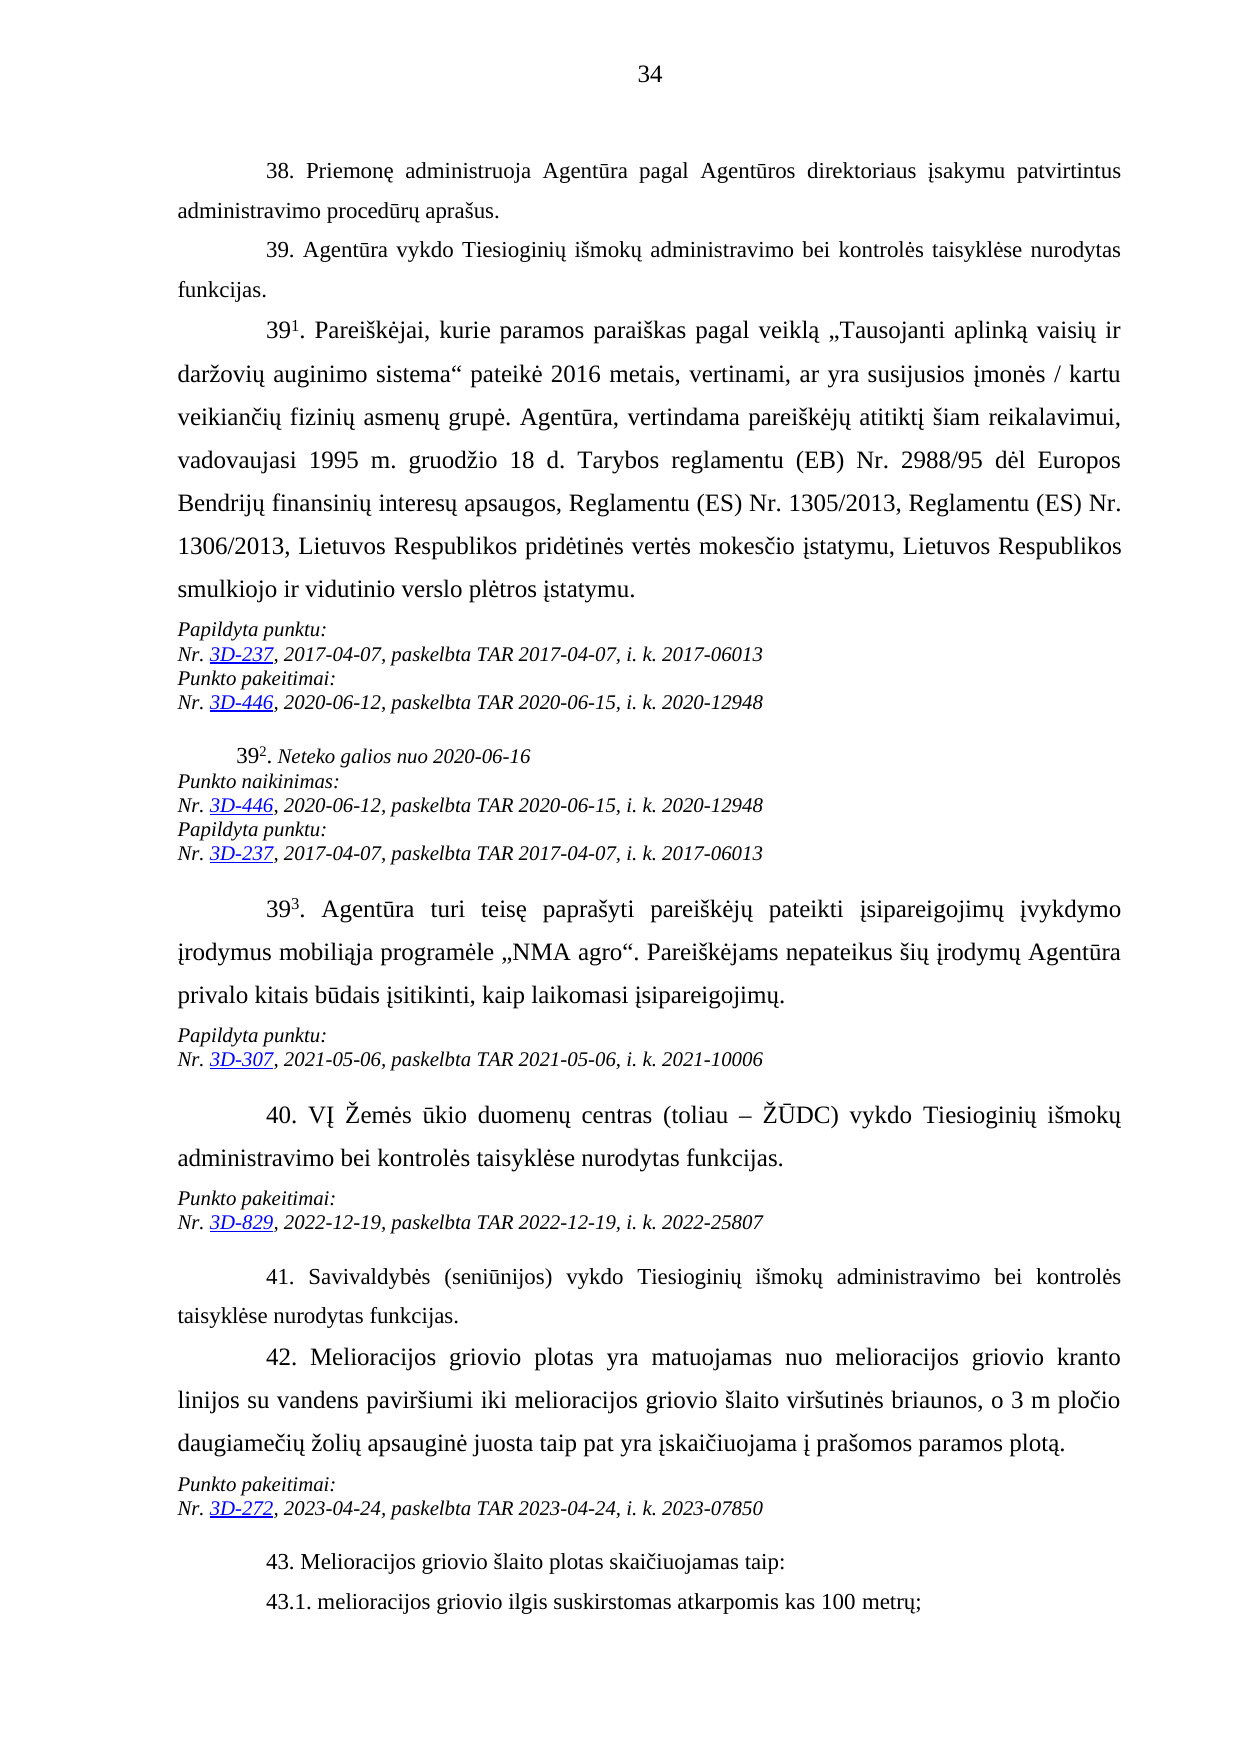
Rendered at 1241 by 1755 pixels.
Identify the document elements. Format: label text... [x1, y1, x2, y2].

text Nr. 3D-307, 2021-05-06, paskelbta TAR 2021-05-06, i. k. 2021-10006 [177, 1047, 1122, 1071]
text Nr. 3D-446, 2020-06-12, paskelbta TAR 2020-06-15, i. k. 2020-12948 [177, 689, 1122, 714]
text Nr. 3D-272, 2023-04-24, paskelbta TAR 2023-04-24, i. k. 2023-07850 [177, 1496, 1122, 1519]
text 38. Priemonę administruoja Agentūra pagal Agentūros direktoriaus įsakymu patvirtintus administravimo procedūrų aprašus. [177, 158, 1122, 223]
text Nr. 3D-237, 2017-04-07, paskelbta TAR 2017-04-07, i. k. 2017-06013 [177, 641, 1122, 666]
text 393. Agentūra turi teisę paprašyti pareiškėjų pateikti įsipareigojimų įvykdymo įrodymus mobiliąja programėle „NMA agro“. Pareiškėjams nepateikus šių įrodymų Agentūra privalo kitais būdais įsitikinti, kaip laikomasi įsipareigojimų. [177, 894, 1122, 1009]
text Nr. 3D-446, 2020-06-12, paskelbta TAR 2020-06-15, i. k. 2020-12948 [177, 793, 1122, 817]
text 40. VĮ Žemės ūkio duomenų centras (toliau – ŽŪDC) vykdo Tiesioginių išmokų administravimo bei kontrolės taisyklėse nurodytas funkcijas. [177, 1100, 1122, 1172]
text Nr. 3D-237, 2017-04-07, paskelbta TAR 2017-04-07, i. k. 2017-06013 [177, 841, 1122, 865]
text Punkto pakeitimai: [177, 666, 1122, 689]
text 41. Savivaldybės (seniūnijos) vykdo Tiesioginių išmokų administravimo bei kontrolės taisyklėse nurodytas funkcijas. [177, 1263, 1122, 1329]
text 39. Agentūra vykdo Tiesioginių išmokų administravimo bei kontrolės taisyklėse nurodytas funkcijas. [177, 237, 1122, 302]
text 42. Melioracijos griovio plotas yra matuojamas nuo melioracijos griovio kranto linijos su vandens paviršiumi iki melioracijos griovio šlaito viršutinės briaunos, o 3 m pločio daugiamečių žolių apsauginė juosta taip pat yra įskaičiuojama į prašomos paramos plotą. [177, 1342, 1122, 1457]
text Papildyta punktu: [177, 617, 1122, 641]
text 391. Pareiškėjai, kurie paramos paraiškas pagal veiklą „Tausojanti aplinką vaisių ir daržovių auginimo sistema“ pateikė 2016 metais, vertinami, ar yra susijusios įmonės / kartu veikiančių fizinių asmenų grupė. Agentūra, vertindama pareiškėjų atitiktį šiam reikalavimui, vadovaujasi 1995 m. gruodžio 18 d. Tarybos reglamentu (EB) Nr. 2988/95 dėl Europos Bendrijų finansinių interesų apsaugos, Reglamentu (ES) Nr. 1305/2013, Reglamentu (ES) Nr. 1306/2013, Lietuvos Respublikos pridėtinės vertės mokesčio įstatymu, Lietuvos Respublikos smulkiojo ir vidutinio verslo plėtros įstatymu. [177, 316, 1122, 603]
text Papildyta punktu: [177, 1023, 1122, 1047]
text 43. Melioracijos griovio šlaito plotas skaičiuojamas taip: [177, 1548, 1122, 1575]
text 43.1. melioracijos griovio ilgis suskirstomas atkarpomis kas 100 metrų; [177, 1588, 1122, 1614]
text Punkto pakeitimai: [177, 1186, 1122, 1210]
text Papildyta punktu: [177, 817, 1122, 841]
text 392. Neteko galios nuo 2020-06-16 [177, 742, 1122, 769]
text Punkto pakeitimai: [177, 1471, 1122, 1496]
text Punkto naikinimas: [177, 769, 1122, 793]
text Nr. 3D-829, 2022-12-19, paskelbta TAR 2022-12-19, i. k. 2022-25807 [177, 1210, 1122, 1234]
